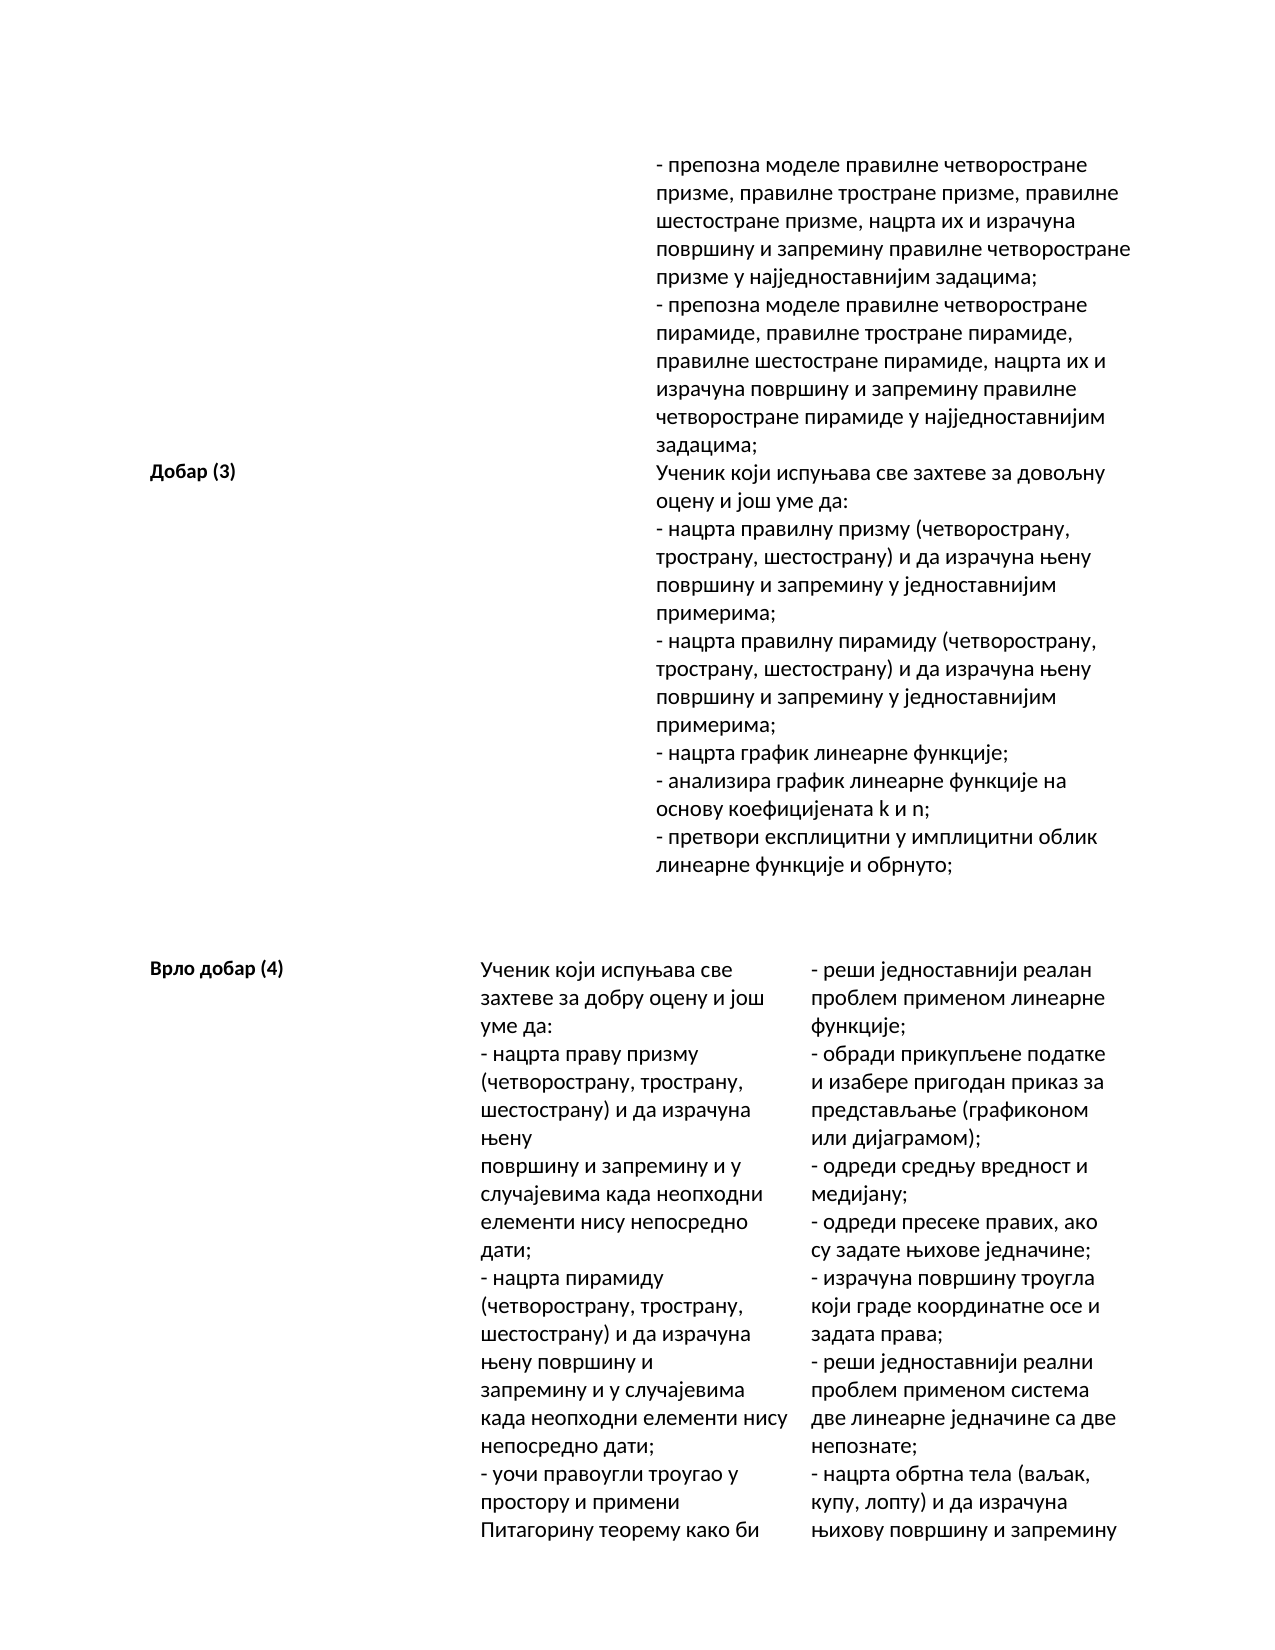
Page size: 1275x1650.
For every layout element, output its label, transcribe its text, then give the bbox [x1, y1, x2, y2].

table_cell - препозна моделе правилне четворостране призме, правилне тростране призме, правилне шестостране призме, нацрта их и израчуна површину и запремину правилне четворостране призме у најједноставнијим задацима; - препозна моделе правилне четворостране пирамиде, правилне тростране пирамиде, правилне шестостране пирамиде, нацрта их и израчуна површину и запремину правилне четворостране пирамиде у најједноставнијим задацима; [645, 150, 1150, 458]
table_header Врло добар (4) [139, 955, 469, 1543]
table_cell Ученик који испуњава све захтеве за довољну оцену и још уме да: - нацрта правилну призму (четворострану, тространу, шестострану) и да израчуна њену површину и запремину у једноставнијим примерима; - нацрта правилну пирамиду (четворострану, тространу, шестострану) и да израчуна њену површину и запремину у једноставнијим примерима; - нацрта график линеарне функције; - анализира график линеарне функције на основу коефицијената k и n; - претвори експлицитни у имплицитни облик линеарне функције и обрнуто; [645, 458, 1150, 878]
table_cell Добар (3) [139, 458, 644, 878]
table_header - реши једноставнији реалан проблем применом линеарне функције; - обради прикупљене податке и изабере пригодан приказ за представљање (графиконом или дијаграмом); - одреди средњу вредност и медијану; - одреди пресеке правих, ако су задате њихове једначине; - израчуна површину троугла који граде координатне осе и задата права; - реши једноставнији реални проблем применом система две линеарне једначине са две непознате; - нацрта обртна тела (ваљак, купу, лопту) и да израчуна њихову површину и запремину [800, 955, 1130, 1543]
table_header Ученик који испуњава све захтеве за добру оцену и још уме да: - нацрта праву призму (четворострану, тространу, шестострану) и да израчуна њену површину и запремину и у случајевима када неопходни елементи нису непосредно дати; - нацрта пирамиду (четворострану, тространу, шестострану) и да израчуна њену површину и запремину и у случајевима када неопходни елементи нису непосредно дати; - уочи правоугли троугао у простору и примени Питагорину теорему како би [469, 955, 799, 1543]
table_cell [139, 150, 644, 458]
